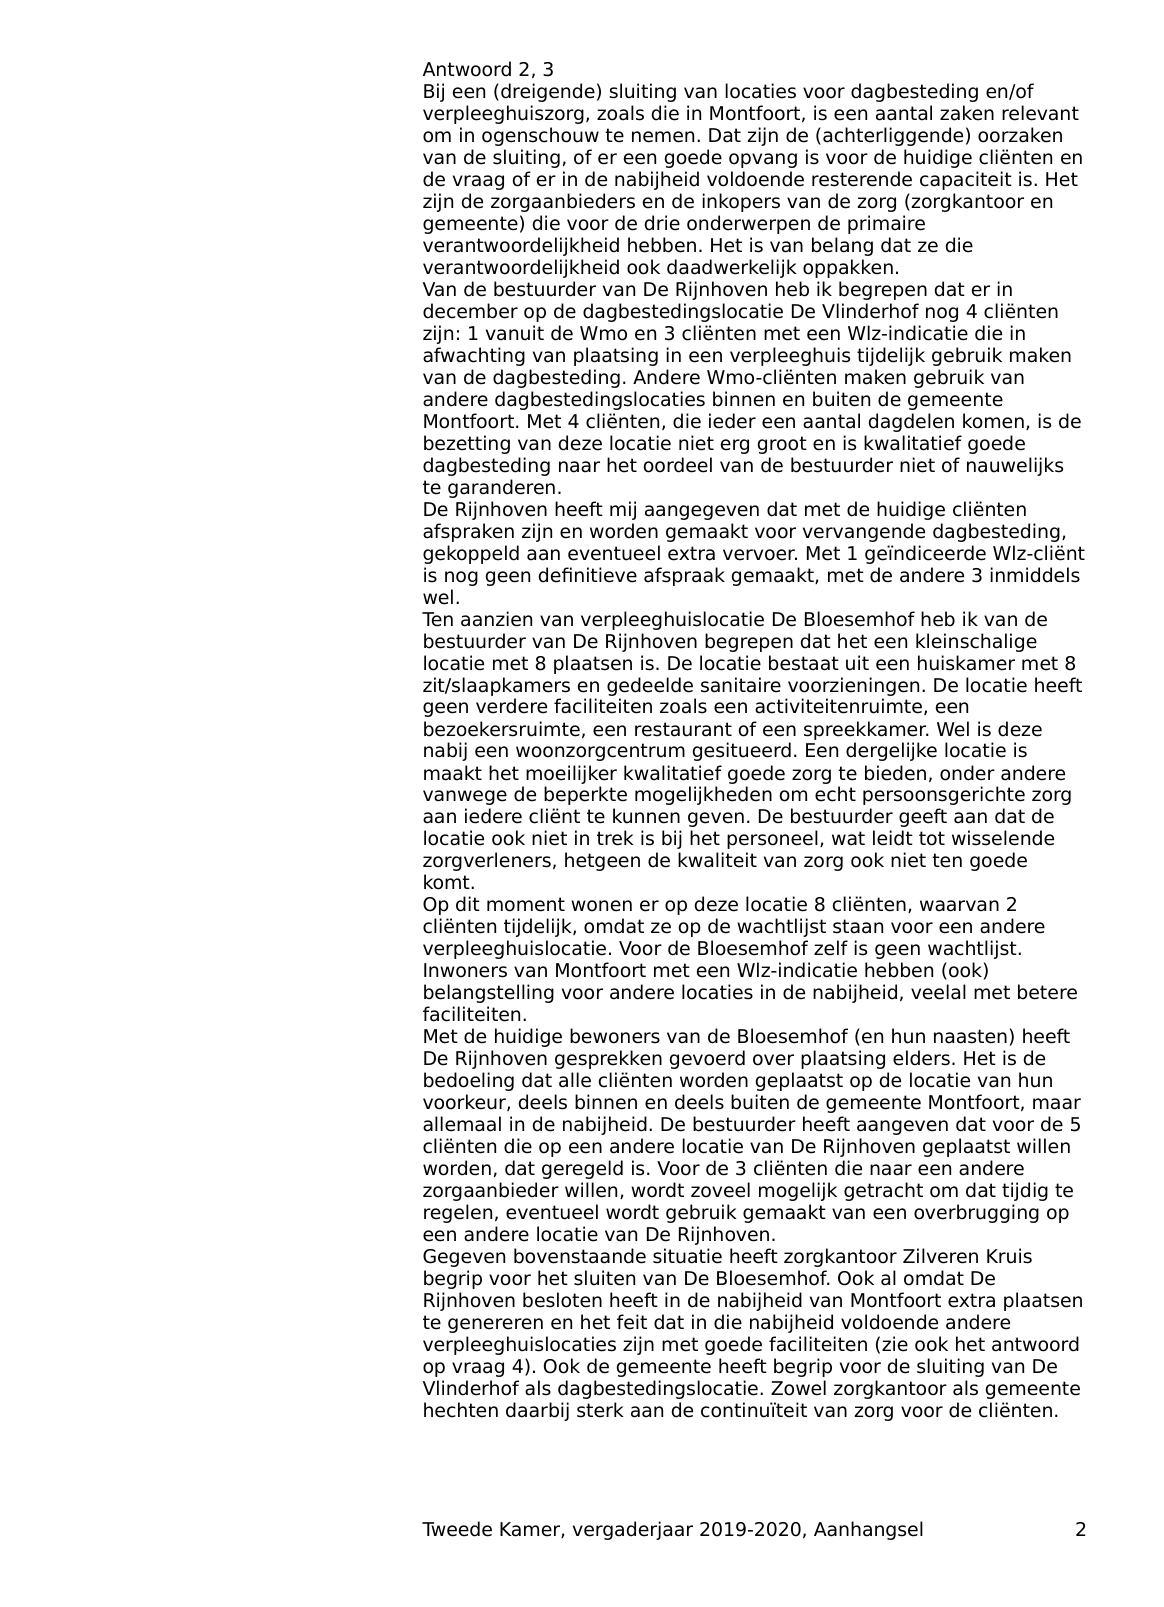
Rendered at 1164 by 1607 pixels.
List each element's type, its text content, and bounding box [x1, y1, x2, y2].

text Bij een (dreigende) sluiting van locaties voor dagbesteding en/of verpleeghuiszorg, zoals die in Montfoort, is een aantal zaken relevant om in ogenschouw te nemen. Dat zijn de (achterliggende) oorzaken van de sluiting, of er een goede opvang is voor de huidige cliënten en de vraag of er in de nabijheid voldoende resterende capaciteit is. Het zijn de zorgaanbieders en de inkopers van de zorg (zorgkantoor en gemeente) die voor de drie onderwerpen de primaire verantwoordelijkheid hebben. Het is van belang dat ze die verantwoordelijkheid ook daadwerkelijk oppakken. [422, 81, 1087, 279]
text Gegeven bovenstaande situatie heeft zorgkantoor Zilveren Kruis begrip voor het sluiten van De Bloesemhof. Ook al omdat De Rijnhoven besloten heeft in de nabijheid van Montfoort extra plaatsen te genereren en het feit dat in die nabijheid voldoende andere verpleeghuislocaties zijn met goede faciliteiten (zie ook het antwoord op vraag 4). Ook de gemeente heeft begrip voor de sluiting van De Vlinderhof als dagbestedingslocatie. Zowel zorgkantoor als gemeente hechten daarbij sterk aan de continuïteit van zorg voor de cliënten. [422, 1246, 1087, 1422]
text De Rijnhoven heeft mij aangegeven dat met de huidige cliënten afspraken zijn en worden gemaakt voor vervangende dagbesteding, gekoppeld aan eventueel extra vervoer. Met 1 geïndiceerde Wlz-cliënt is nog geen definitieve afspraak gemaakt, met de andere 3 inmiddels wel. [422, 499, 1087, 608]
text Met de huidige bewoners van de Bloesemhof (en hun naasten) heeft De Rijnhoven gesprekken gevoerd over plaatsing elders. Het is de bedoeling dat alle cliënten worden geplaatst op de locatie van hun voorkeur, deels binnen en deels buiten de gemeente Montfoort, maar allemaal in de nabijheid. De bestuurder heeft aangeven dat voor de 5 cliënten die op een andere locatie van De Rijnhoven geplaatst willen worden, dat geregeld is. Voor de 3 cliënten die naar een andere zorgaanbieder willen, wordt zoveel mogelijk getracht om dat tijdig te regelen, eventueel wordt gebruik gemaakt van een overbrugging op een andere locatie van De Rijnhoven. [422, 1026, 1087, 1246]
text Op dit moment wonen er op deze locatie 8 cliënten, waarvan 2 cliënten tijdelijk, omdat ze op de wachtlijst staan voor een andere verpleeghuislocatie. Voor de Bloesemhof zelf is geen wachtlijst. Inwoners van Montfoort met een Wlz-indicatie hebben (ook) belangstelling voor andere locaties in de nabijheid, veelal met betere faciliteiten. [422, 894, 1087, 1026]
text Ten aanzien van verpleeghuislocatie De Bloesemhof heb ik van de bestuurder van De Rijnhoven begrepen dat het een kleinschalige locatie met 8 plaatsen is. De locatie bestaat uit een huiskamer met 8 zit/slaapkamers en gedeelde sanitaire voorzieningen. De locatie heeft geen verdere faciliteiten zoals een activiteitenruimte, een bezoekersruimte, een restaurant of een spreekkamer. Wel is deze nabij een woonzorgcentrum gesitueerd. Een dergelijke locatie is maakt het moeilijker kwalitatief goede zorg te bieden, onder andere vanwege de beperkte mogelijkheden om echt persoonsgerichte zorg aan iedere cliënt te kunnen geven. De bestuurder geeft aan dat de locatie ook niet in trek is bij het personeel, wat leidt tot wisselende zorgverleners, hetgeen de kwaliteit van zorg ook niet ten goede komt. [422, 608, 1087, 894]
text Van de bestuurder van De Rijnhoven heb ik begrepen dat er in december op de dagbestedingslocatie De Vlinderhof nog 4 cliënten zijn: 1 vanuit de Wmo en 3 cliënten met een Wlz-indicatie die in afwachting van plaatsing in een verpleeghuis tijdelijk gebruik maken van de dagbesteding. Andere Wmo-cliënten maken gebruik van andere dagbestedingslocaties binnen en buiten de gemeente Montfoort. Met 4 cliënten, die ieder een aantal dagdelen komen, is de bezetting van deze locatie niet erg groot en is kwalitatief goede dagbesteding naar het oordeel van de bestuurder niet of nauwelijks te garanderen. [422, 279, 1087, 499]
text Antwoord 2, 3 [422, 59, 1087, 81]
